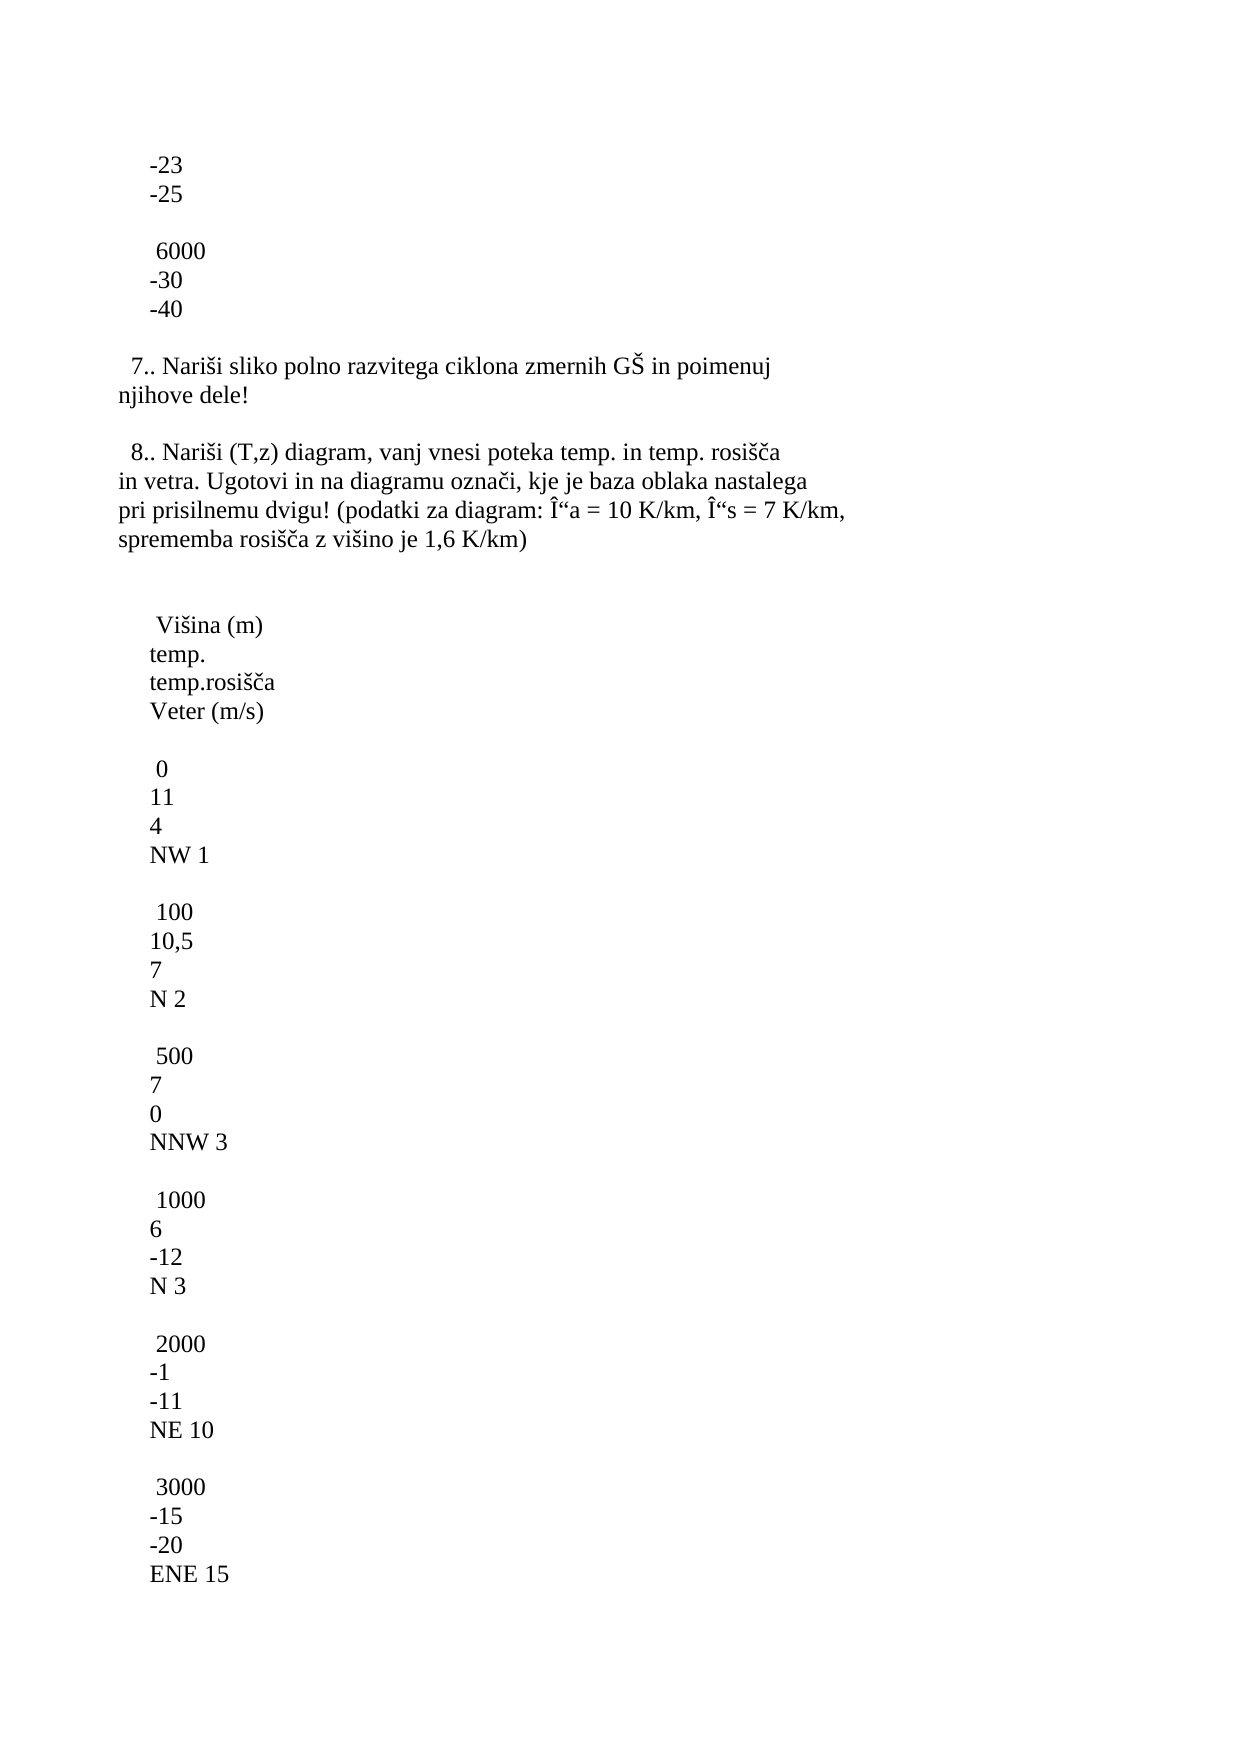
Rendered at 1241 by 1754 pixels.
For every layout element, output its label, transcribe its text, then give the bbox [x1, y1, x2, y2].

text -23 -25 6000 -30 -40 7.. Nariši sliko polno razvitega ciklona zmernih GŠ in poimenuj njihove dele! 8.. Nariši (T,z) diagram, vanj vnesi poteka temp. in temp. rosišča in vetra. Ugotovi in na diagramu označi, kje je baza oblaka nastalega pri prisilnemu dvigu! (podatki za diagram: Î“a = 10 K/km, Î“s = 7 K/km, sprememba rosišča z višino je 1,6 K/km) Višina (m) temp. temp.rosišča Veter (m/s) 0 11 4 NW 1 100 10,5 7 N 2 500 7 0 NNW 3 1000 6 -12 N 3 2000 -1 -11 NE 10 3000 -15 -20 ENE 15 [118, 150, 1122, 1587]
